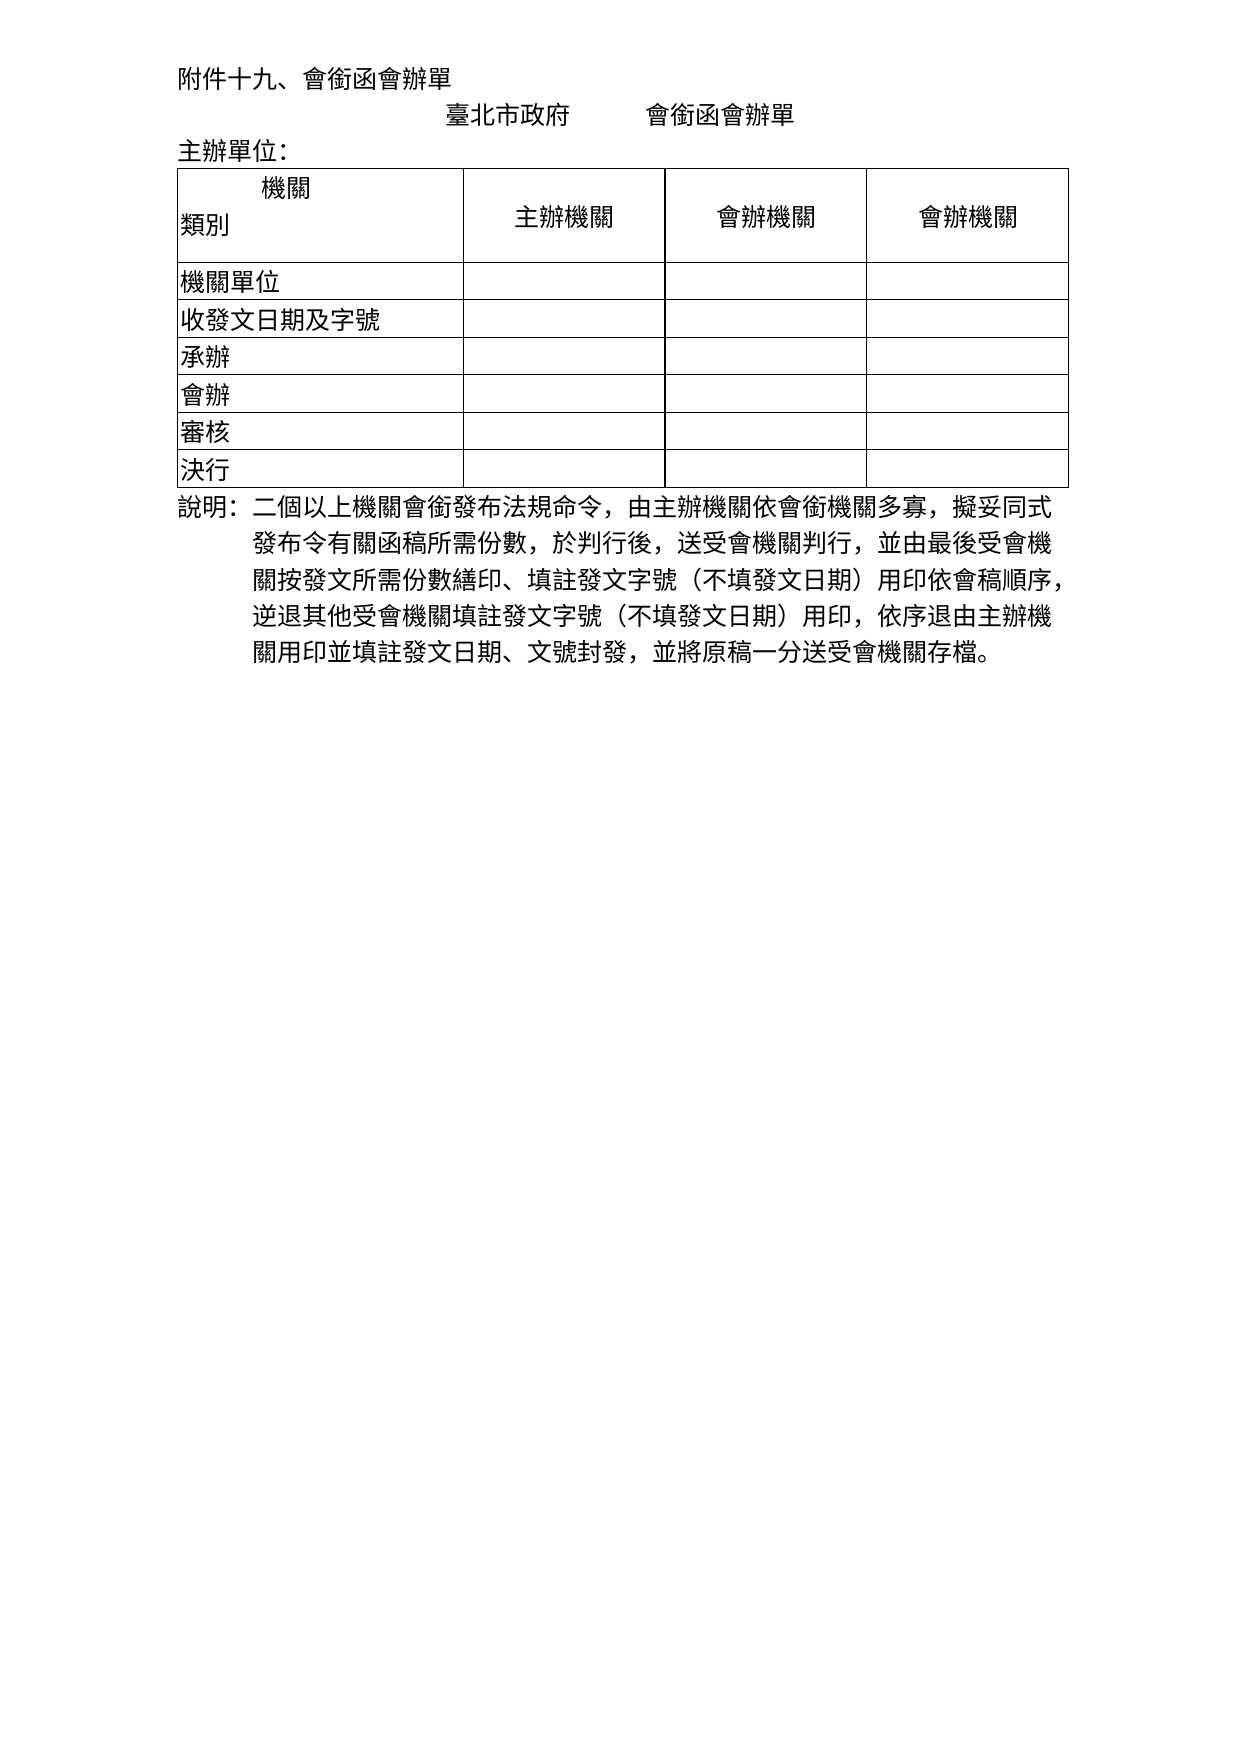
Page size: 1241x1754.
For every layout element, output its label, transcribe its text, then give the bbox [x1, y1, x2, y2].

table_header 主辦機關 [464, 169, 664, 262]
table_cell 承辦 [178, 338, 463, 374]
table_cell [867, 450, 1068, 487]
table_cell 機關單位 [178, 263, 463, 299]
table_cell [464, 375, 664, 412]
table_header 會辦機關 [666, 169, 866, 262]
table_cell [666, 375, 866, 412]
table_cell [464, 263, 664, 299]
table_cell [666, 413, 866, 449]
table_cell [867, 375, 1068, 412]
text 附件十九、會銜函會辦單 [177, 59, 1063, 95]
table_cell [867, 413, 1068, 449]
table_cell [464, 450, 664, 487]
table_cell [666, 300, 866, 337]
table_cell [867, 300, 1068, 337]
table_header 會辦機關 [867, 169, 1068, 262]
table_cell 審核 [178, 413, 463, 449]
table_cell 決行 [178, 450, 463, 487]
table_cell [666, 263, 866, 299]
table_cell [464, 300, 664, 337]
text 說明：二個以上機關會銜發布法規命令，由主辦機關依會銜機關多寡，擬妥同式 發布令有關函稿所需份數，於判行後，送受會機關判行，並由最後受會機關按發文所需份數繕印、填註發文字號（不填發文日期）用印依會稿順序，逆退其他受會機關填註發文字號（不填發文日期）用印，依序退由主辦機關用印並填註發文日期、文號封發，並將原稿一分送受會機關存檔。 [177, 488, 1063, 669]
table_header 機關 類別 [178, 169, 463, 262]
text 臺北市政府 會銜函會辦單 [177, 95, 1063, 132]
text 主辦單位： [177, 132, 1063, 168]
table_cell 會辦 [178, 375, 463, 412]
table_cell 收發文日期及字號 [178, 300, 463, 337]
table_cell [666, 450, 866, 487]
table_cell [867, 263, 1068, 299]
table_cell [464, 413, 664, 449]
table_cell [666, 338, 866, 374]
table_cell [867, 338, 1068, 374]
table_cell [464, 338, 664, 374]
